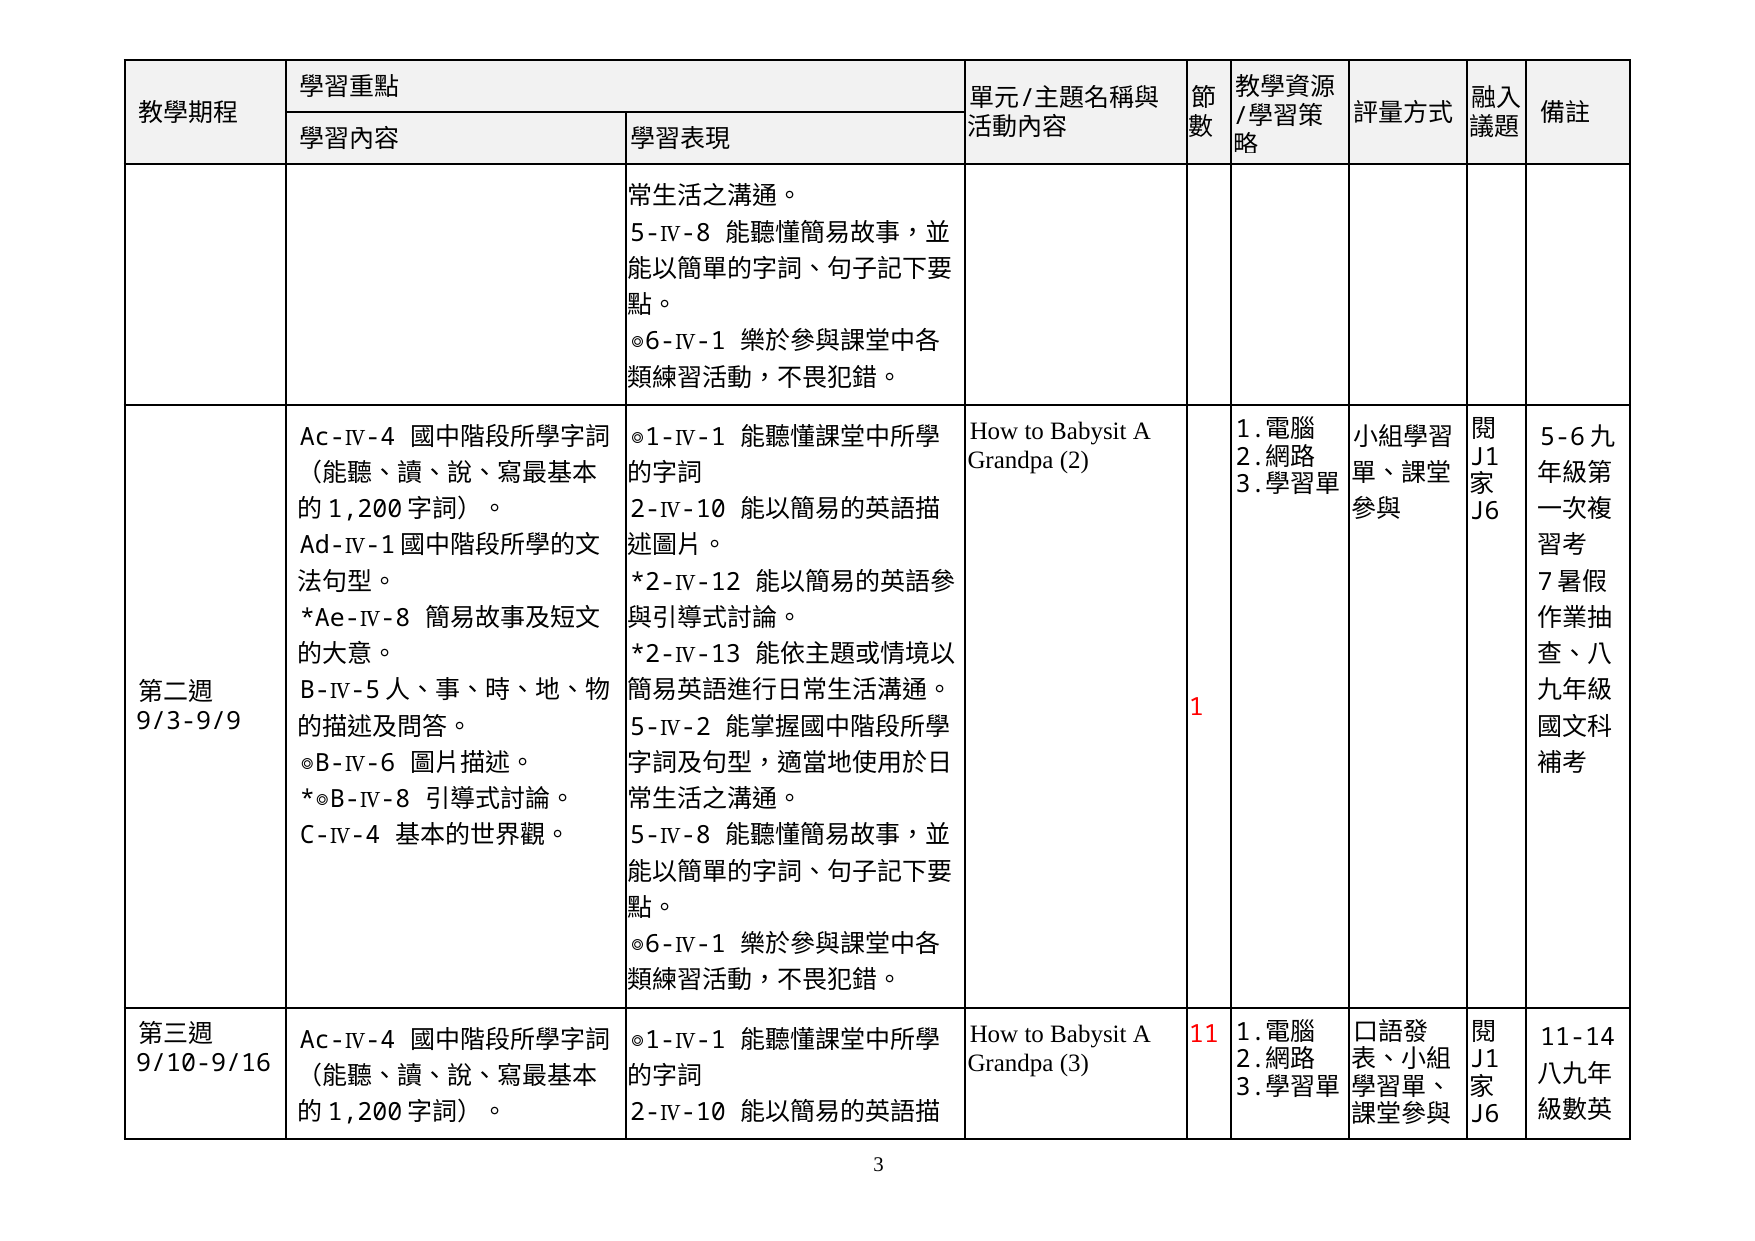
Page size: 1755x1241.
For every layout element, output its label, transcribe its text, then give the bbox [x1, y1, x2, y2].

table_cell 學習內容 [287, 113, 625, 163]
table_header 教學資源/學習策略 [1232, 61, 1348, 163]
table_cell 第三週 9/10-9/16 [126, 1009, 285, 1138]
table_cell 5-6九年級第一次複習考 7暑假作業抽查、八九年級國文科補考 [1527, 406, 1629, 1007]
table_cell [966, 165, 1186, 404]
table_cell [1232, 165, 1348, 404]
table_cell 1 [1188, 406, 1230, 1007]
table_cell 口語發表、小組學習單、課堂參與 [1350, 1009, 1466, 1138]
table_cell 第二週 9/3-9/9 [126, 406, 285, 1007]
table_cell ◎1-Ⅳ-1 能聽懂課堂中所學的字詞 2-Ⅳ-10 能以簡易的英語描述圖片。 *2-Ⅳ-12 能以簡易的英語參與引導式討論。 *2-Ⅳ-13 能依主題或情境以簡易英語進行日常生活溝通。 5-Ⅳ-2 能掌握國中階段所學字詞及句型，適當地使用於日常生活之溝通。 5-Ⅳ-8 能聽懂簡易故事，並能以簡單的字詞、句子記下要點。 ◎6-Ⅳ-1 樂於參與課堂中各類練習活動，不畏犯錯。 [627, 406, 964, 1007]
table_header 評量方式 [1350, 61, 1466, 163]
table_cell ◎1-Ⅳ-1 能聽懂課堂中所學的字詞 2-Ⅳ-10 能以簡易的英語描 [627, 1009, 964, 1138]
table_cell How to Babysit A Grandpa (2) [966, 406, 1186, 1007]
table_cell 閱 J1家 J6 [1468, 1009, 1525, 1138]
table_cell [287, 165, 625, 404]
table_header 單元/主題名稱與活動內容 [966, 61, 1186, 163]
table_header 備註 [1527, 61, 1629, 163]
table_cell 常生活之溝通。 5-Ⅳ-8 能聽懂簡易故事，並能以簡單的字詞、句子記下要點。 ◎6-Ⅳ-1 樂於參與課堂中各類練習活動，不畏犯錯。 [627, 165, 964, 404]
table_cell 11 [1188, 1009, 1230, 1138]
table_cell [1527, 165, 1629, 404]
table_cell 小組學習單、課堂參與 [1350, 406, 1466, 1007]
table_cell [126, 165, 285, 404]
table_cell Ac-Ⅳ-4 國中階段所學字詞（能聽、讀、說、寫最基本的1,200字詞）。 [287, 1009, 625, 1138]
table_header 教學期程 [126, 61, 285, 163]
table_cell 1.電腦 2.網路 3.學習單 [1232, 406, 1348, 1007]
table_cell How to Babysit A Grandpa (3) [966, 1009, 1186, 1138]
table_cell 學習表現 [627, 113, 964, 163]
table_cell 11-14八九年級數英 [1527, 1009, 1629, 1138]
table_cell [1350, 165, 1466, 404]
table_header 學習重點 [287, 61, 964, 111]
table_cell 1.電腦 2.網路 3.學習單 [1232, 1009, 1348, 1138]
table_cell 閱 J1家 J6 [1468, 406, 1525, 1007]
table_cell [1188, 165, 1230, 404]
table_cell Ac-Ⅳ-4 國中階段所學字詞（能聽、讀、說、寫最基本的1,200字詞）。 Ad-Ⅳ-1國中階段所學的文法句型。 *Ae-Ⅳ-8 簡易故事及短文的大意。 B-Ⅳ-5人、事、時、地、物的描述及問答。 ◎B-Ⅳ-6 圖片描述。 *◎B-Ⅳ-8 引導式討論。 C-Ⅳ-4 基本的世界觀。 [287, 406, 625, 1007]
table_header 融入議題 [1468, 61, 1525, 163]
table_header 節數 [1188, 61, 1230, 163]
table_cell [1468, 165, 1525, 404]
